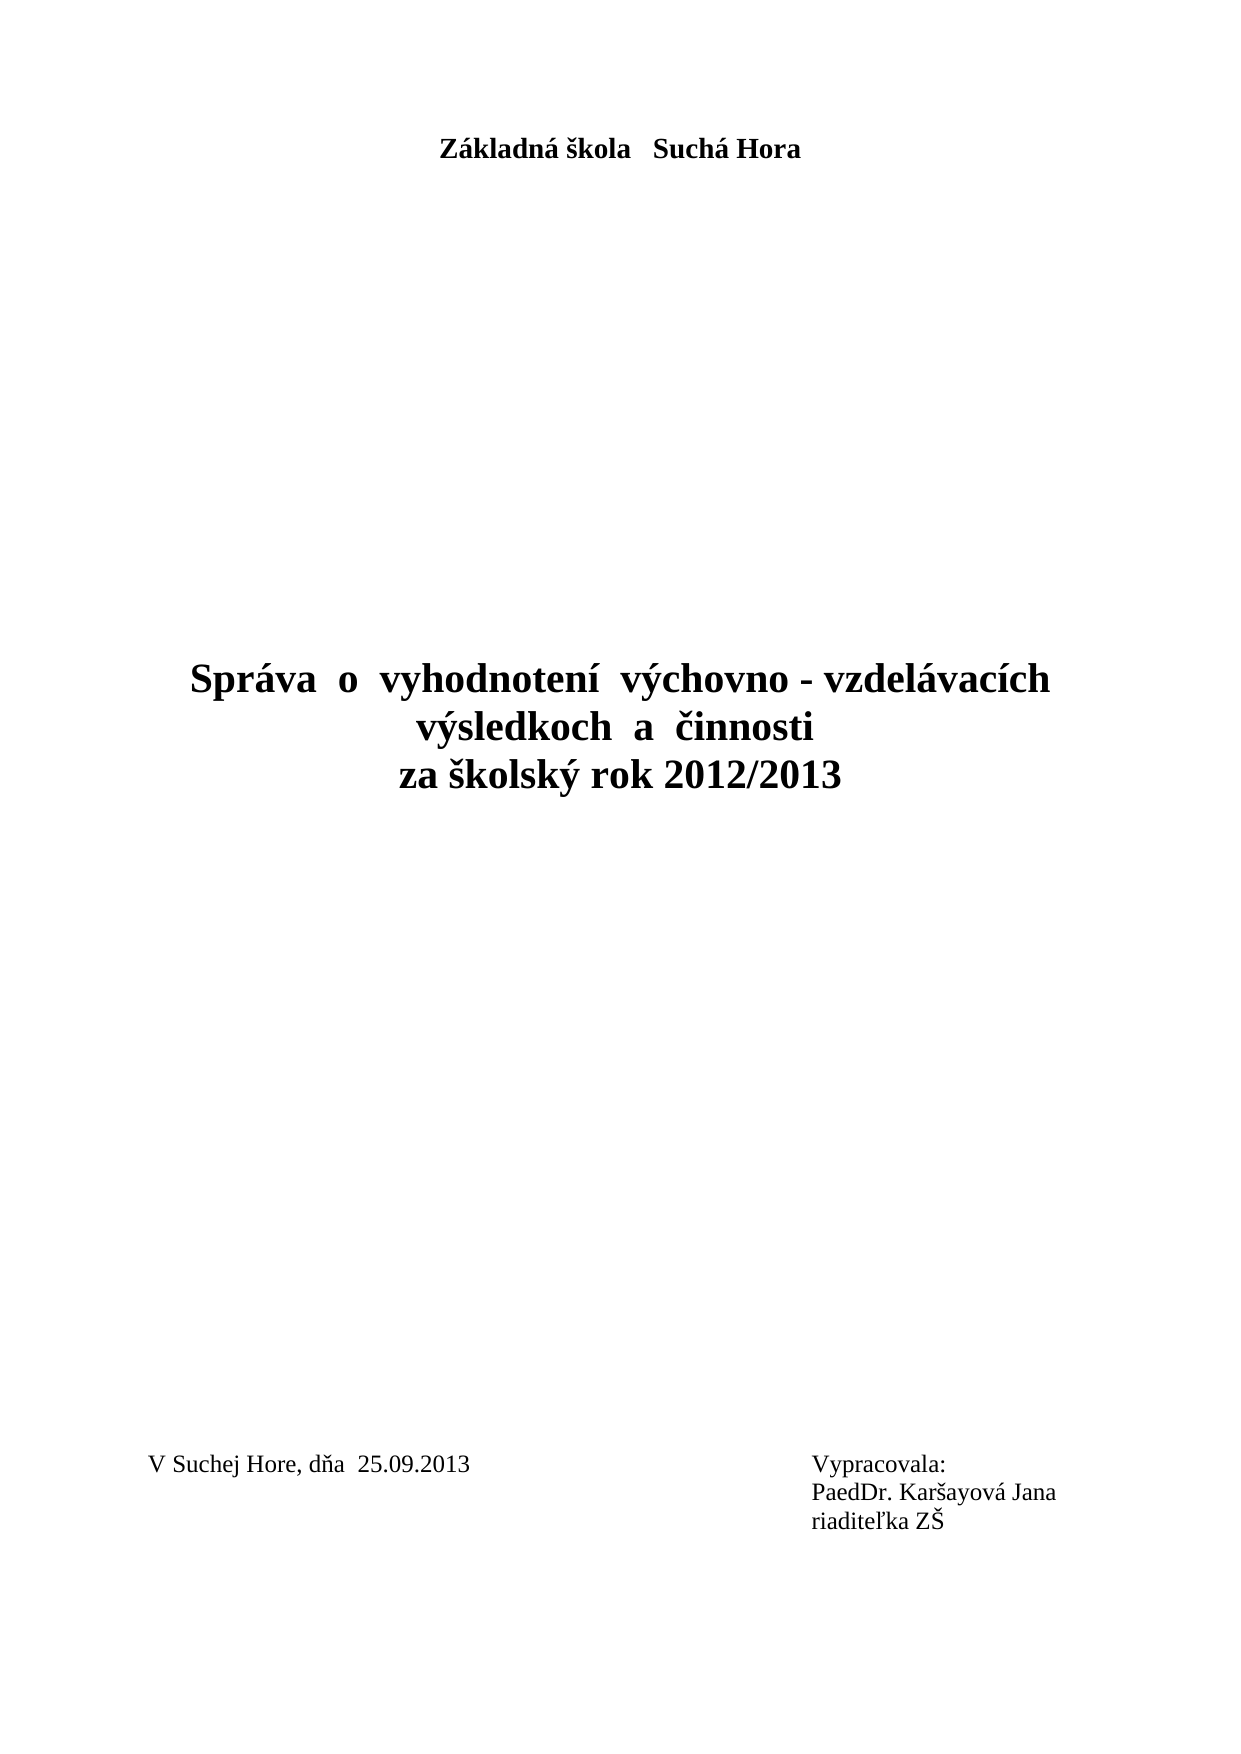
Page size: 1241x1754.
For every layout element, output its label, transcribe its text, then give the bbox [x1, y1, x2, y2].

text za školský rok 2012/2013 [148, 749, 1092, 797]
text Správa o vyhodnotení výchovno - vzdelávacích výsledkoch a činnosti [148, 653, 1092, 749]
text riaditeľka ZŠ [148, 1506, 1092, 1535]
title Základná škola Suchá Hora [148, 131, 1092, 164]
text PaedDr. Karšayová Jana [148, 1477, 1092, 1506]
text V Suchej Hore, dňa 25.09.2013 Vypracovala: [148, 1449, 1092, 1477]
